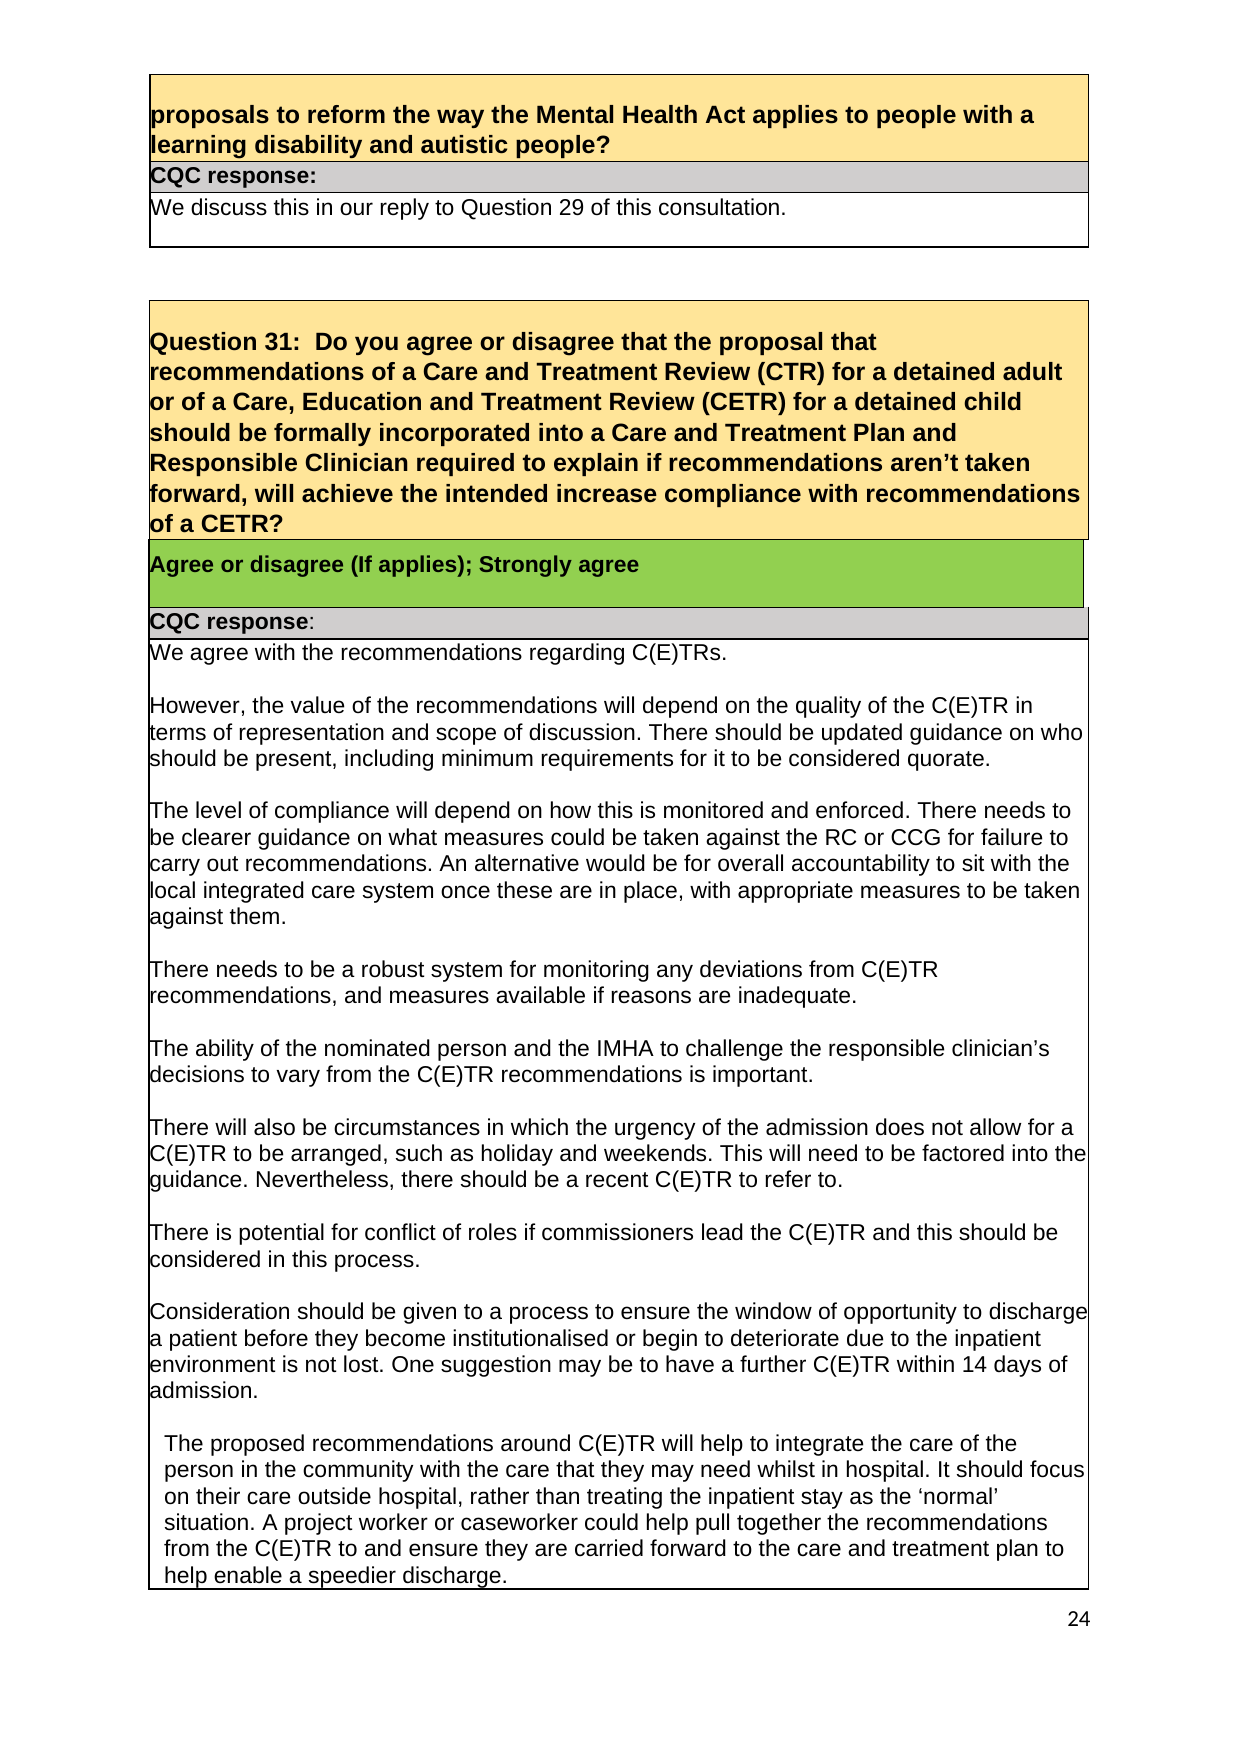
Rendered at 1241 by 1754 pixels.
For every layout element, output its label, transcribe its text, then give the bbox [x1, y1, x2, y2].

table_header proposals to reform the way the Mental Health Act applies to people with a learning disability and autistic people? [151, 75, 1088, 161]
table_cell CQC response: [151, 162, 1088, 192]
table_header Question 31: Do you agree or disagree that the proposal that recommendations of a Care and Treatment Review (CTR) for a detained adult or of a Care, Education and Treatment Review (CETR) for a detained child should be formally incorporated into a Care and Treatment Plan and Responsible Clinician required to explain if recommendations aren’t taken forward, will achieve the intended increase compliance with recommendations of a CETR? [150, 301, 1088, 539]
table_cell [1084, 540, 1088, 607]
table_cell We discuss this in our reply to Question 29 of this consultation. [151, 193, 1088, 246]
table_cell Agree or disagree (If applies); Strongly agree [150, 540, 1083, 607]
table_cell We agree with the recommendations regarding C(E)TRs. However, the value of the recommendations will depend on the quality of the C(E)TR in terms of representation and scope of discussion. There should be updated guidance on who should be present, including minimum requirements for it to be considered quorate. The level of compliance will depend on how this is monitored and enforced. There needs to be clearer guidance on what measures could be taken against the RC or CCG for failure to carry out recommendations. An alternative would be for overall accountability to sit with the local integrated care system once these are in place, with appropriate measures to be taken against them. There needs to be a robust system for monitoring any deviations from C(E)TR recommendations, and measures available if reasons are inadequate. The ability of the nominated person and the IMHA to challenge the responsible clinician’s decisions to vary from the C(E)TR recommendations is important. There will also be circumstances in which the urgency of the admission does not allow for a C(E)TR to be arranged, such as holiday and weekends. This will need to be factored into the guidance. Nevertheless, there should be a recent C(E)TR to refer to. There is potential for conflict of roles if commissioners lead the C(E)TR and this should be considered in this process. Consideration should be given to a process to ensure the window of opportunity to discharge a patient before they become institutionalised or begin to deteriorate due to the inpatient environment is not lost. One suggestion may be to have a further C(E)TR within 14 days of admission. The proposed recommendations around C(E)TR will help to integrate the care of the person in the community with the care that they may need whilst in hospital. It should focus on their care outside hospital, rather than treating the inpatient stay as the ‘normal’ situation. A project worker or caseworker could help pull together the recommendations from the C(E)TR to and ensure they are carried forward to the care and treatment plan to help enable a speedier discharge. [150, 640, 1088, 1588]
table_cell CQC response: [150, 607, 1088, 638]
